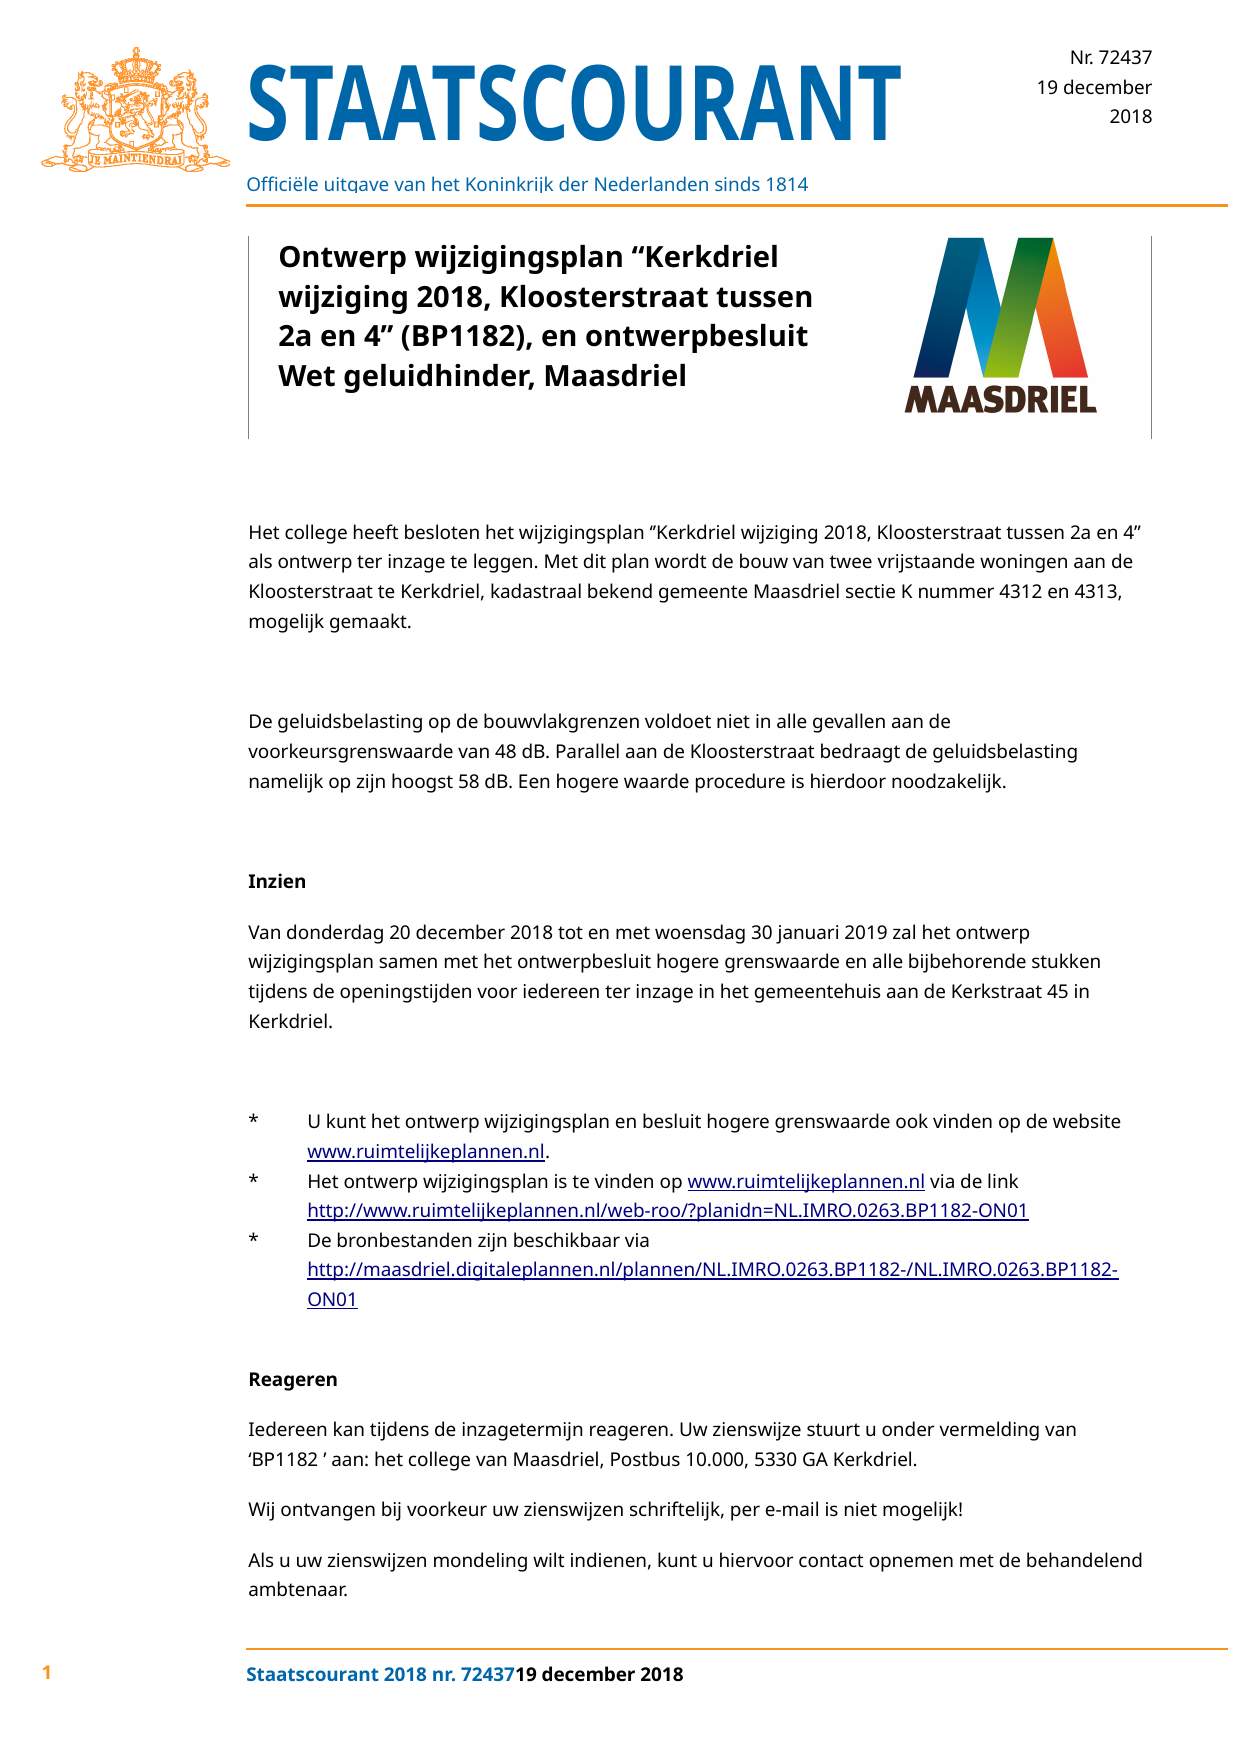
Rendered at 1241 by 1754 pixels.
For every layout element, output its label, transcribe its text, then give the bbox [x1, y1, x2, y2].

table_header [850, 414, 1151, 439]
text De geluidsbelasting op de bouwvlakgrenzen voldoet niet in alle gevallen aan de voorkeursgrenswaarde van 48 dB. Parallel aan de Kloosterstraat bedraagt de geluidsbelasting namelijk op zijn hoogst 58 dB. Een hogere waarde procedure is hierdoor noodzakelijk. [248, 709, 1152, 793]
picture [903, 236, 1098, 414]
text Reageren [248, 1366, 1152, 1392]
table_header Ontwerp wijzigingsplan “Kerkdriel wijziging 2018, Kloosterstraat tussen 2a en 4’’ (BP1182), en ontwerpbesluit Wet geluidhinder, Maasdriel [249, 236, 850, 439]
list De bronbestanden zijn beschikbaar via http://maasdriel.digitaleplannen.nl/plannen/NL.IMRO.0263.BP1182-/NL.IMRO.0263.BP1182-ON01 [248, 1227, 1152, 1312]
text Iedereen kan tijdens de inzagetermijn reageren. Uw zienswijze stuurt u onder vermelding van ‘BP1182 ’ aan: het college van Maasdriel, Postbus 10.000, 5330 GA Kerkdriel. [248, 1417, 1152, 1472]
table_header [850, 236, 903, 413]
text Het college heeft besloten het wijzigingsplan ‘’Kerkdriel wijziging 2018, Kloosterstraat tussen 2a en 4’’ als ontwerp ter inzage te leggen. Met dit plan wordt de bouw van twee vrijstaande woningen aan de Kloosterstraat te Kerkdriel, kadastraal bekend gemeente Maasdriel sectie K nummer 4312 en 4313, mogelijk gemaakt. [248, 519, 1152, 633]
text Wij ontvangen bij voorkeur uw zienswijzen schriftelijk, per e-mail is niet mogelijk! [248, 1497, 1152, 1522]
table_header [1098, 236, 1151, 413]
list Het ontwerp wijzigingsplan is te vinden op www.ruimtelijkeplannen.nl via de link [248, 1168, 1152, 1193]
text Als u uw zienswijzen mondeling wilt indienen, kunt u hiervoor contact opnemen met de behandelend ambtenaar. [248, 1547, 1152, 1602]
list U kunt het ontwerp wijzigingsplan en besluit hogere grenswaarde ook vinden op de website www.ruimtelijkeplannen.nl. [248, 1109, 1152, 1164]
text Van donderdag 20 december 2018 tot en met woensdag 30 januari 2019 zal het ontwerp wijzigingsplan samen met het ontwerpbesluit hogere grenswaarde en alle bijbehorende stukken tijdens de openingstijden voor iedereen ter inzage in het gemeentehuis aan de Kerkstraat 45 in Kerkdriel. [248, 919, 1152, 1033]
text Inzien [248, 869, 1152, 894]
picture [41, 47, 231, 172]
list http://www.ruimtelijkeplannen.nl/web-roo/?planidn=NL.IMRO.0263.BP1182-ON01 [248, 1197, 1152, 1223]
